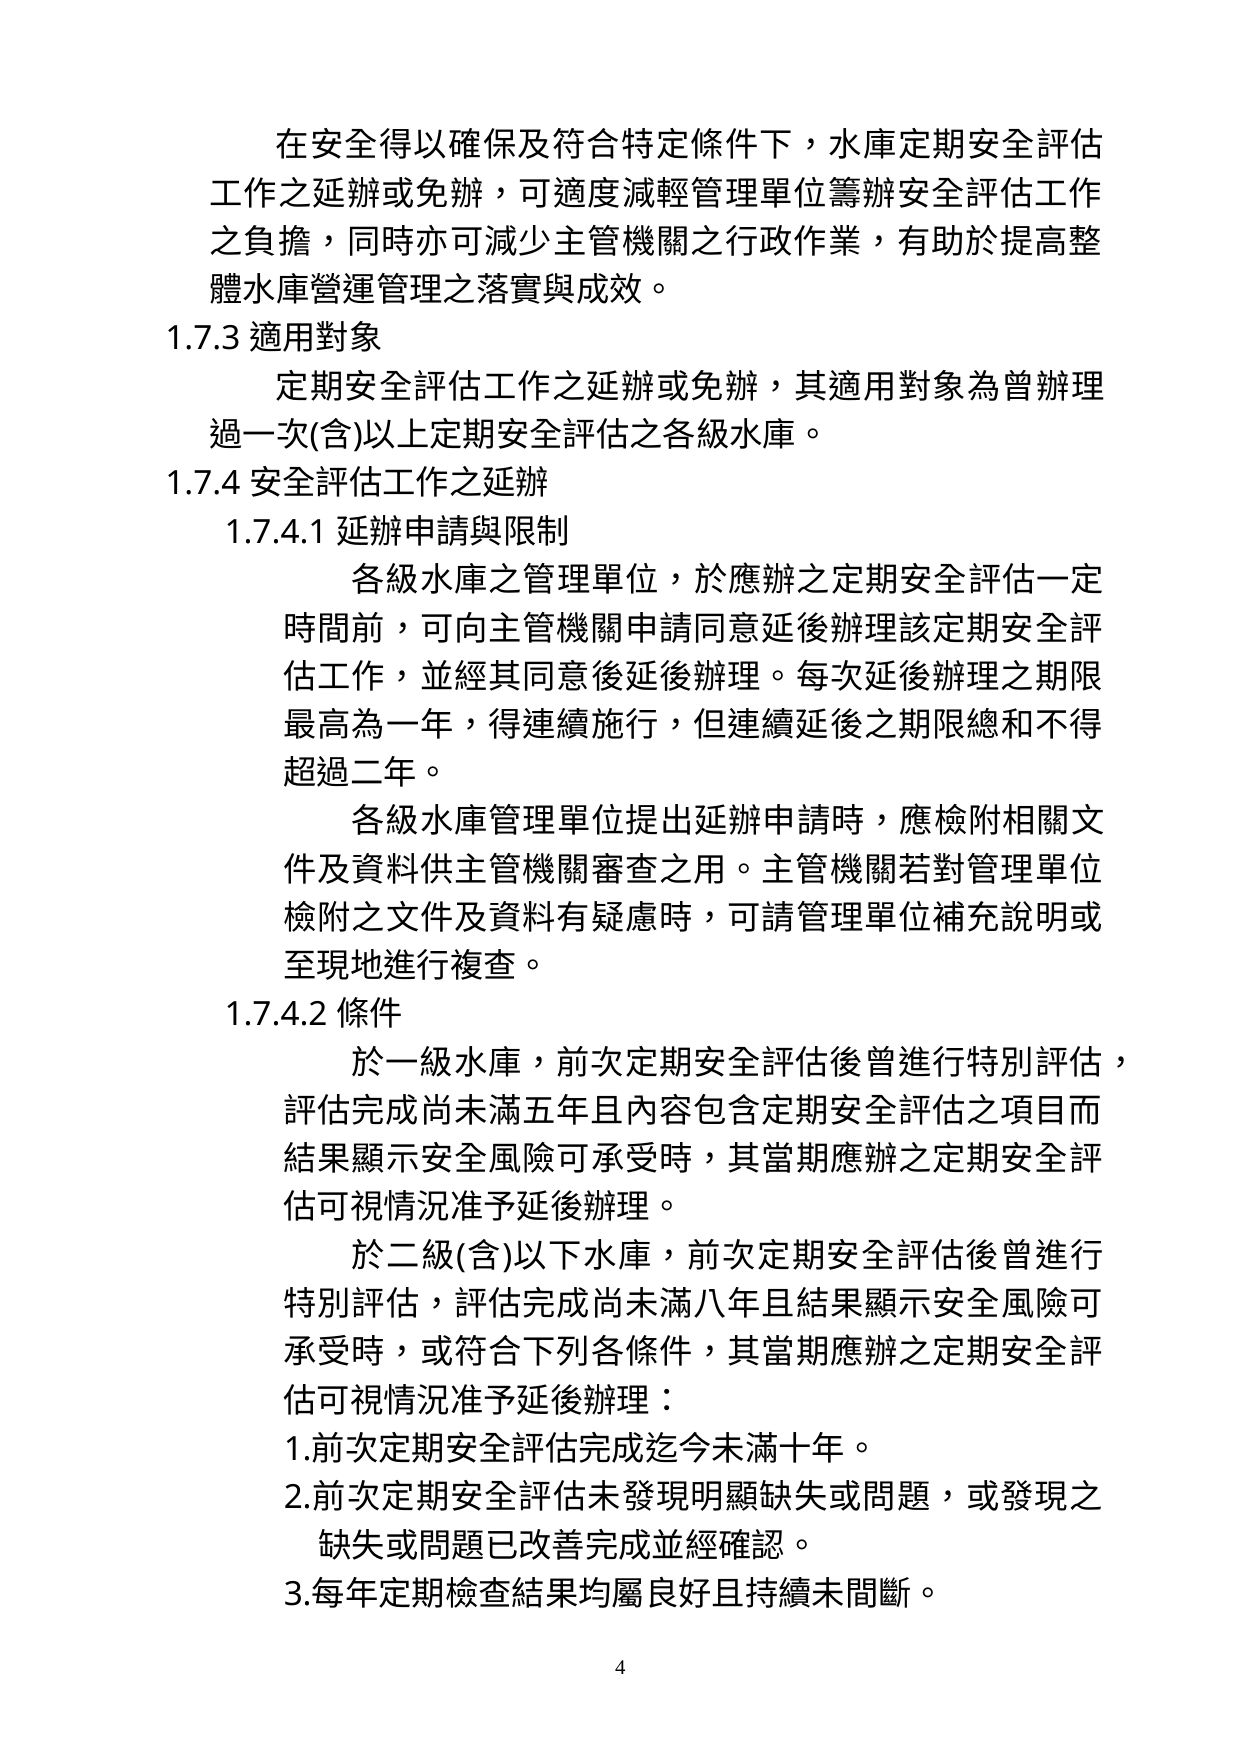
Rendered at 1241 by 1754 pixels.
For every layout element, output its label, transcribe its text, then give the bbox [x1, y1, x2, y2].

text 定期安全評估工作之延辦或免辦，其適用對象為曾辦理過一次(含)以上定期安全評估之各級水庫。 [209, 359, 1104, 456]
text 於一級水庫，前次定期安全評估後曾進行特別評估，評估完成尚未滿五年且內容包含定期安全評估之項目而結果顯示安全風險可承受時，其當期應辦之定期安全評估可視情況准予延後辦理。 [283, 1036, 1104, 1228]
text 各級水庫管理單位提出延辦申請時，應檢附相關文件及資料供主管機關審查之用。主管機關若對管理單位檢附之文件及資料有疑慮時，可請管理單位補充說明或至現地進行複查。 [283, 794, 1104, 987]
text 1.7.4 安全評估工作之延辦 [136, 456, 1104, 504]
text 1.7.4.2 條件 [209, 987, 1104, 1036]
text 各級水庫之管理單位，於應辦之定期安全評估一定時間前，可向主管機關申請同意延後辦理該定期安全評估工作，並經其同意後延後辦理。每次延後辦理之期限最高為一年，得連續施行，但連續延後之期限總和不得超過二年。 [283, 553, 1104, 794]
text 3.每年定期檢查結果均屬良好且持續未間斷。 [283, 1567, 1104, 1615]
text 2.前次定期安全評估未發現明顯缺失或問題，或發現之缺失或問題已改善完成並經確認。 [283, 1470, 1104, 1567]
text 在安全得以確保及符合特定條件下，水庫定期安全評估工作之延辦或免辦，可適度減輕管理單位籌辦安全評估工作之負擔，同時亦可減少主管機關之行政作業，有助於提高整體水庫營運管理之落實與成效。 [209, 118, 1104, 311]
text 1.7.4.1 延辦申請與限制 [209, 504, 1104, 553]
text 於二級(含)以下水庫，前次定期安全評估後曾進行特別評估，評估完成尚未滿八年且結果顯示安全風險可承受時，或符合下列各條件，其當期應辦之定期安全評估可視情況准予延後辦理： [283, 1228, 1104, 1422]
text 1.7.3 適用對象 [136, 311, 1104, 359]
text 1.前次定期安全評估完成迄今未滿十年。 [283, 1422, 1104, 1470]
